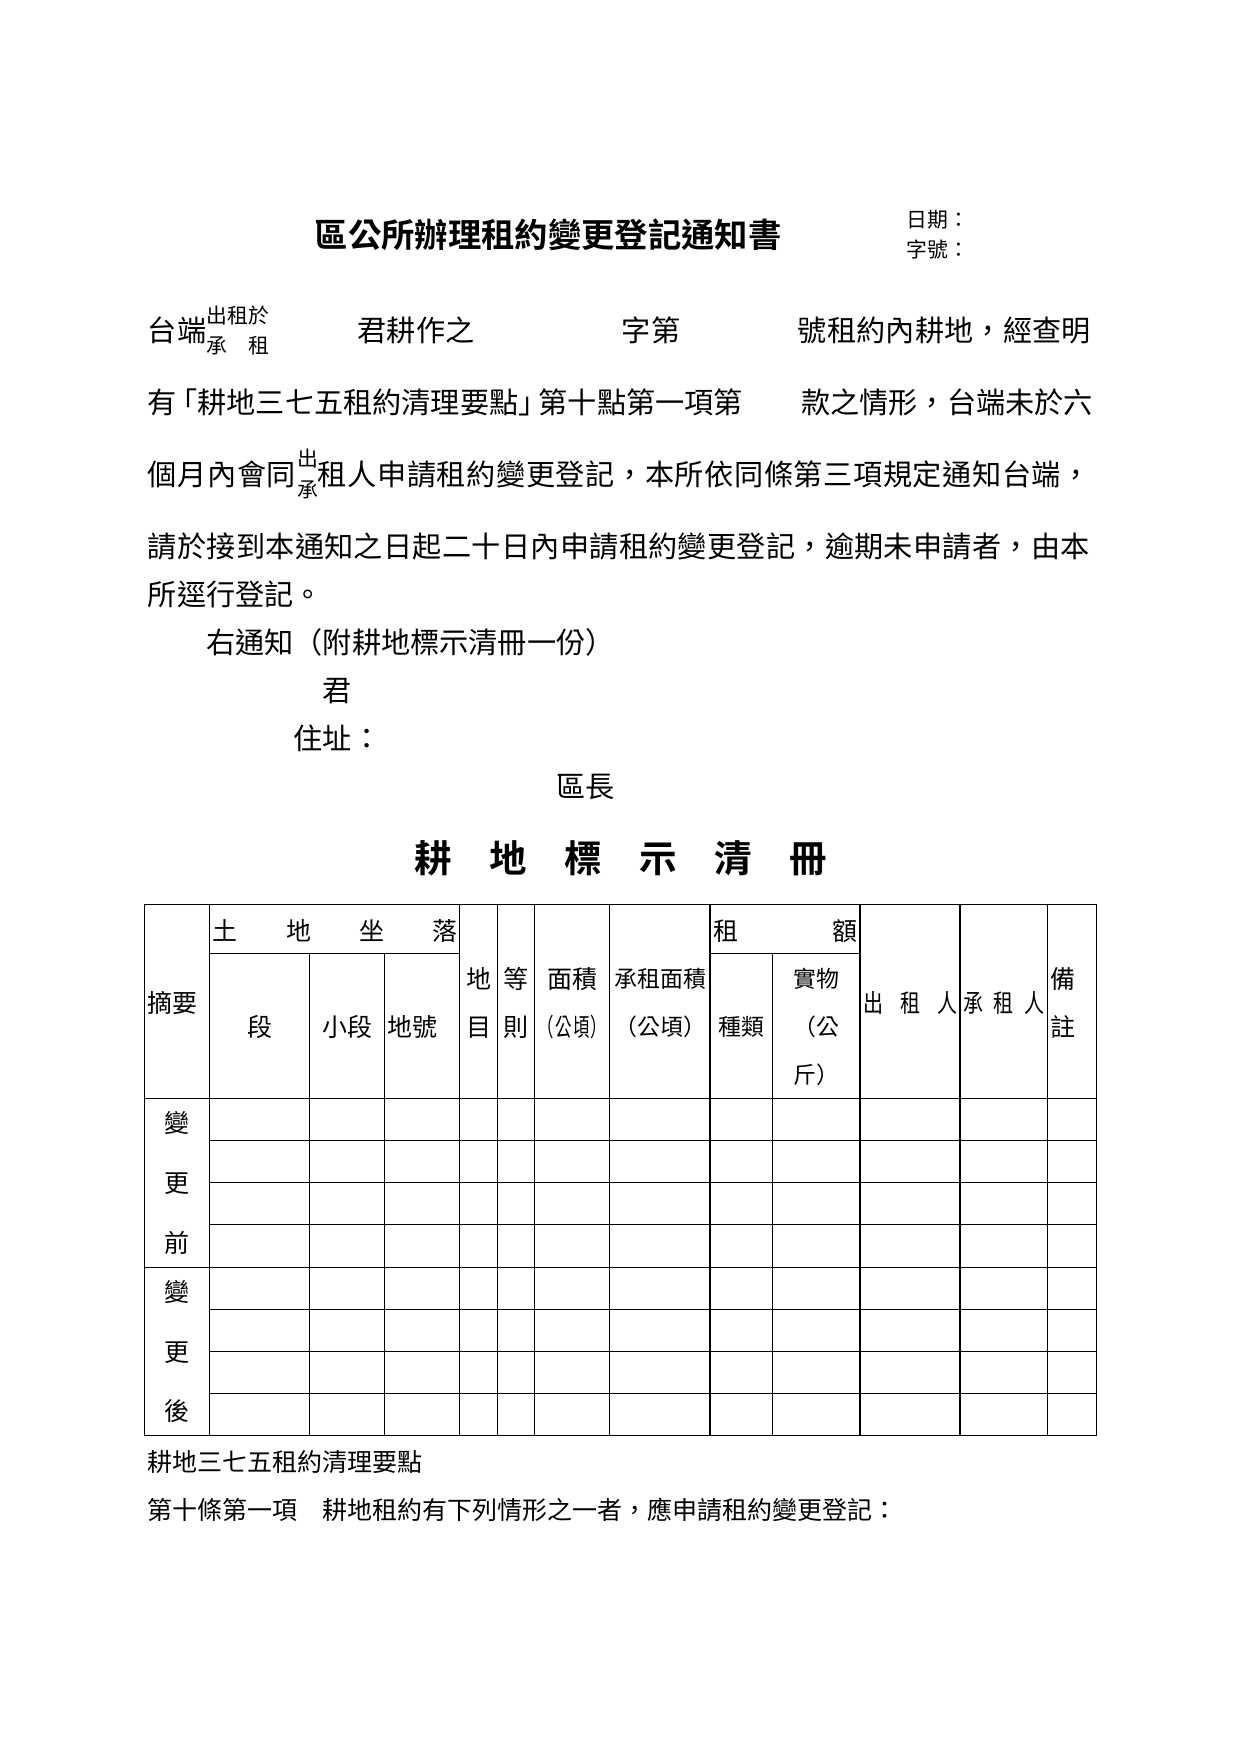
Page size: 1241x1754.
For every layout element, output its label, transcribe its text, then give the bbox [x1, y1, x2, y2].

table_cell [210, 1394, 309, 1435]
table_cell [1048, 1225, 1096, 1267]
table_cell [498, 1141, 534, 1182]
table_cell [210, 1310, 309, 1351]
table_cell [1048, 1183, 1096, 1224]
table_cell [498, 1394, 534, 1435]
table_cell [610, 1141, 709, 1182]
table_cell [1048, 1352, 1096, 1393]
table_cell [961, 1099, 1047, 1140]
table_cell [310, 1268, 384, 1309]
table_cell [385, 1352, 459, 1393]
table_cell [310, 1183, 384, 1224]
table_cell [535, 1268, 609, 1309]
table_cell 地號 [385, 954, 459, 1098]
table_cell [610, 1394, 709, 1435]
table_cell [1048, 1310, 1096, 1351]
table_cell [535, 1099, 609, 1140]
table_cell [385, 1099, 459, 1140]
table_cell [961, 1268, 1047, 1309]
table_cell [535, 1310, 609, 1351]
table_cell [861, 1268, 959, 1309]
table_cell 實物 （公斤） [773, 954, 859, 1098]
table_cell [498, 1268, 534, 1309]
table_cell [210, 1225, 309, 1267]
table_cell [610, 1183, 709, 1224]
text 區長 [148, 760, 1092, 808]
table_cell [773, 1099, 859, 1140]
table_cell [861, 1183, 959, 1224]
text 區公所辦理租約變更登記通知書 日期：字號： [148, 185, 1092, 281]
table_cell [961, 1394, 1047, 1435]
table_cell [711, 1352, 772, 1393]
table_cell 承租人 [961, 905, 1047, 1098]
table_cell 土地坐落 [210, 905, 459, 953]
table_cell 地目 [460, 905, 497, 1098]
table_cell [610, 1352, 709, 1393]
table_cell [385, 1394, 459, 1435]
table_cell [535, 1394, 609, 1435]
table_cell [460, 1268, 497, 1309]
table_cell 等則 [498, 905, 534, 1098]
table_cell 段 [210, 954, 309, 1098]
table_cell [711, 1141, 772, 1182]
table_cell [961, 1141, 1047, 1182]
table_cell [385, 1225, 459, 1267]
table_cell 變更前 [145, 1099, 209, 1267]
text 右通知（附耕地標示清冊一份） [148, 617, 1092, 664]
table_cell [210, 1099, 309, 1140]
table_cell [210, 1352, 309, 1393]
table_cell [1048, 1099, 1096, 1140]
table_cell [460, 1225, 497, 1267]
table_cell [385, 1310, 459, 1351]
table_cell [711, 1225, 772, 1267]
table_cell [711, 1310, 772, 1351]
table_cell [210, 1183, 309, 1224]
table_cell [385, 1141, 459, 1182]
table_cell [773, 1268, 859, 1309]
table_cell [861, 1141, 959, 1182]
table_cell [460, 1141, 497, 1182]
table_cell [498, 1352, 534, 1393]
table_cell [711, 1099, 772, 1140]
table_cell [861, 1225, 959, 1267]
table_cell 備註 [1048, 905, 1096, 1098]
table_cell [1048, 1141, 1096, 1182]
table_cell 面積 （公頃） [535, 905, 609, 1098]
text 君 [148, 664, 1092, 712]
table_cell [610, 1310, 709, 1351]
table_cell 小段 [310, 954, 384, 1098]
table_cell [498, 1183, 534, 1224]
table_cell [1048, 1394, 1096, 1435]
table_cell [610, 1268, 709, 1309]
table_cell 種類 [711, 954, 772, 1098]
table_cell 承租面積 （公頃） [610, 905, 709, 1098]
table_cell [385, 1183, 459, 1224]
table_cell [535, 1141, 609, 1182]
table_cell [210, 1141, 309, 1182]
text 耕地三七五租約清理要點 [148, 1436, 1092, 1484]
text 台端出租於承 租 君耕作之 字第 號租約內耕地，經查明有「耕地三七五租約清理要點」第十點第一項第 款之情形，台端未於六個月內會同出承租人申請租約變更登記，本所依同條第三項規定通知台端，請於接到本通知之日起二十日內申請租約變更登記，逾期未申請者，由本所逕行登記。 [148, 281, 1092, 617]
table_cell [310, 1352, 384, 1393]
table_cell [861, 1310, 959, 1351]
table_cell [961, 1352, 1047, 1393]
table_cell [773, 1352, 859, 1393]
table_cell 變更後 [145, 1268, 209, 1435]
text 住址： [148, 712, 1092, 760]
table_cell [310, 1310, 384, 1351]
table_cell 摘要 [145, 905, 209, 1098]
table_cell [861, 1099, 959, 1140]
table_cell [310, 1099, 384, 1140]
table_cell [610, 1099, 709, 1140]
table_cell [773, 1394, 859, 1435]
table_cell [535, 1225, 609, 1267]
table_cell 出租人 [861, 905, 959, 1098]
table_cell [773, 1310, 859, 1351]
table_cell [498, 1099, 534, 1140]
table_cell [460, 1394, 497, 1435]
table_cell [460, 1183, 497, 1224]
table_cell [460, 1099, 497, 1140]
table_cell [773, 1141, 859, 1182]
table_cell [498, 1225, 534, 1267]
table_cell [385, 1268, 459, 1309]
table_cell [711, 1394, 772, 1435]
table_cell [310, 1141, 384, 1182]
table_header 耕 地 標 示 清 冊 [144, 808, 1096, 904]
table_cell [210, 1268, 309, 1309]
table_cell [310, 1394, 384, 1435]
table_cell [961, 1183, 1047, 1224]
table_cell [460, 1352, 497, 1393]
table_cell [610, 1225, 709, 1267]
text 第十條第一項 耕地租約有下列情形之一者，應申請租約變更登記： [148, 1484, 1092, 1532]
table_cell [961, 1310, 1047, 1351]
table_cell [961, 1225, 1047, 1267]
table_cell [861, 1394, 959, 1435]
table_cell [711, 1183, 772, 1224]
table_cell 租額 [711, 905, 859, 953]
table_cell [861, 1352, 959, 1393]
table_cell [498, 1310, 534, 1351]
table_cell [535, 1352, 609, 1393]
table_cell [773, 1183, 859, 1224]
table_cell [310, 1225, 384, 1267]
table_cell [773, 1225, 859, 1267]
table_cell [1048, 1268, 1096, 1309]
table_cell [535, 1183, 609, 1224]
table_cell [460, 1310, 497, 1351]
table_cell [711, 1268, 772, 1309]
